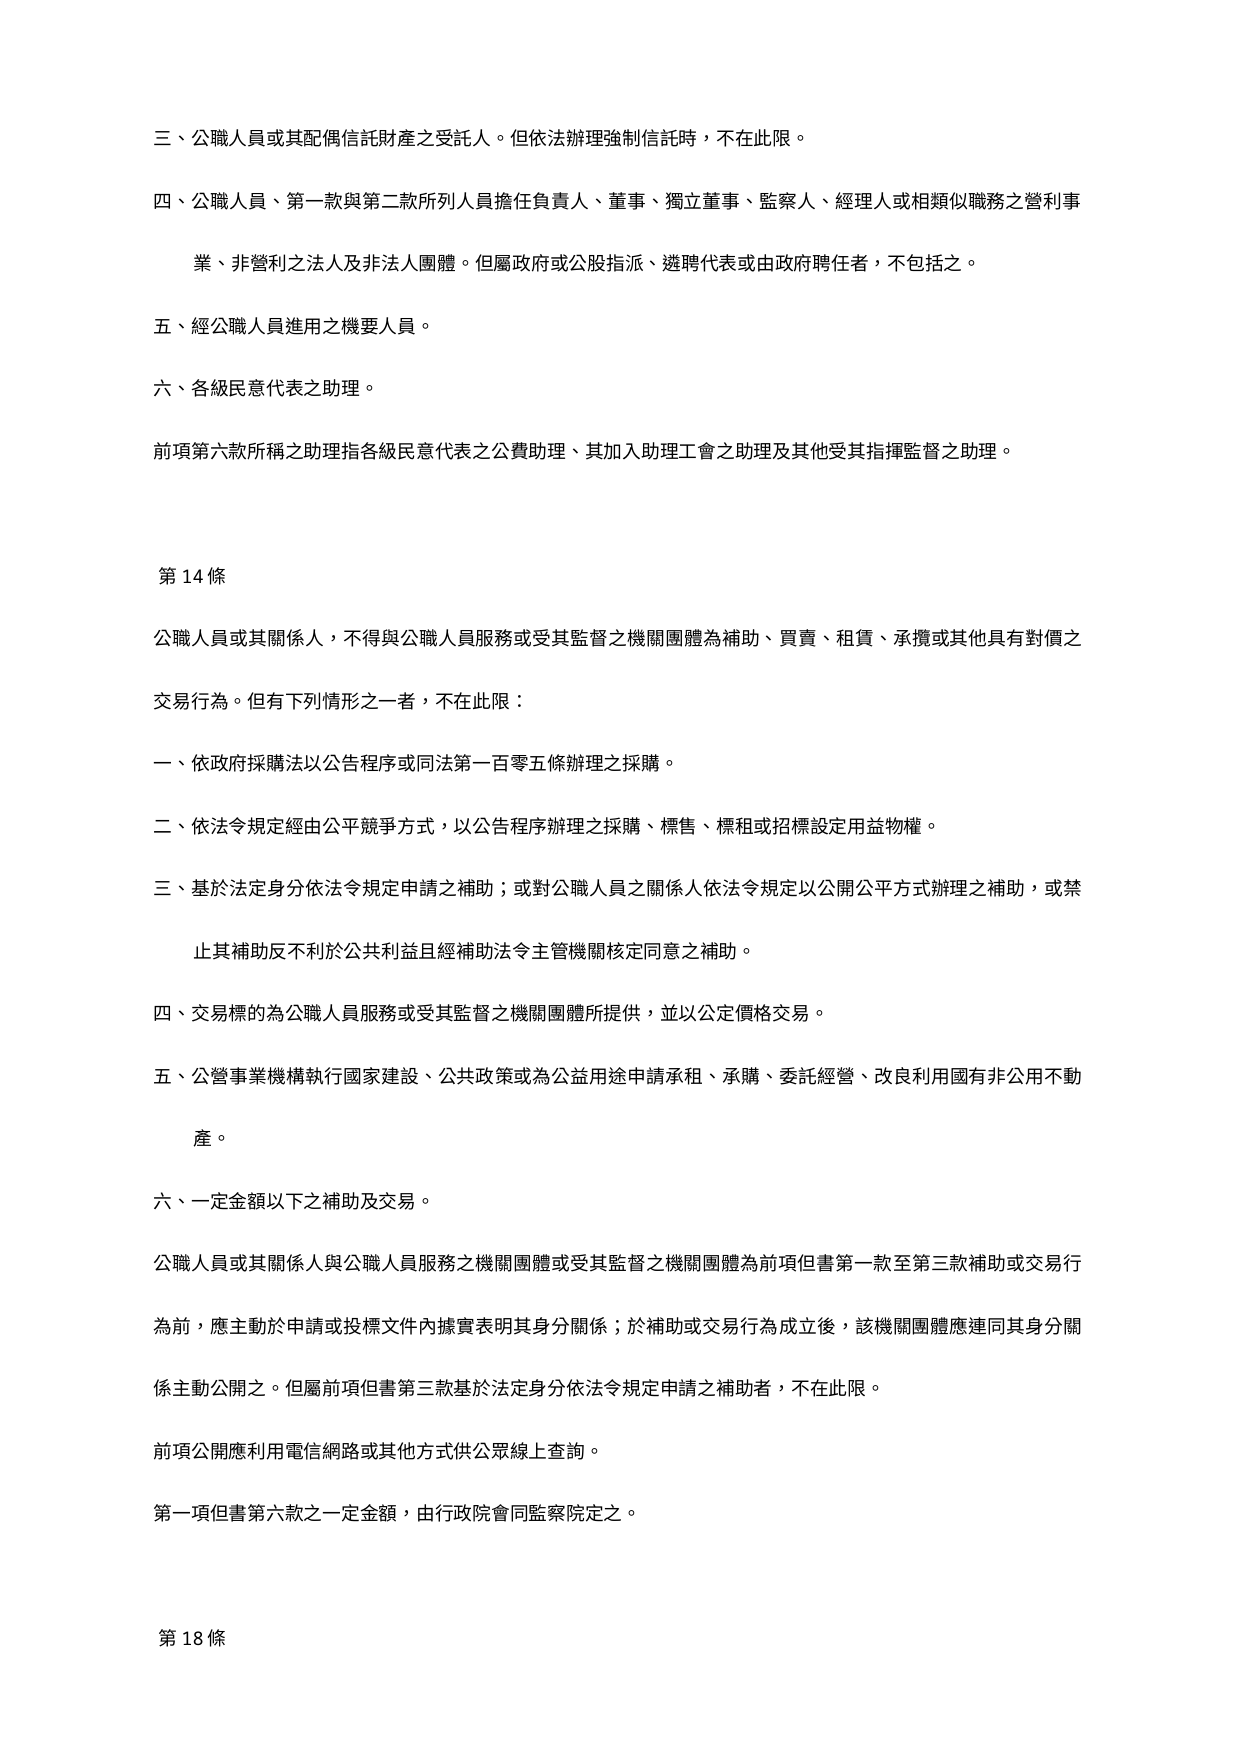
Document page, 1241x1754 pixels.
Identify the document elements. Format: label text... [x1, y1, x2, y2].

text 公職人員或其關係人與公職人員服務之機關團體或受其監督之機關團體為前項但書第一款至第三款補助或交易行為前，應主動於申請或投標文件內據實表明其身分關係；於補助或交易行為成立後，該機關團體應連同其身分關係主動公開之。但屬前項但書第三款基於法定身分依法令規定申請之補助者，不在此限。 [153, 1221, 1087, 1408]
text 前項第六款所稱之助理指各級民意代表之公費助理、其加入助理工會之助理及其他受其指揮監督之助理。 [153, 408, 1087, 471]
text 第18條 [80, 1596, 1180, 1658]
text 三、公職人員或其配偶信託財產之受託人。但依法辦理強制信託時，不在此限。 [153, 96, 1087, 158]
text 四、交易標的為公職人員服務或受其監督之機關團體所提供，並以公定價格交易。 [153, 971, 1087, 1033]
text 一、依政府採購法以公告程序或同法第一百零五條辦理之採購。 [153, 721, 1087, 783]
text 五、公營事業機構執行國家建設、公共政策或為公益用途申請承租、承購、委託經營、改良利用國有非公用不動產。 [153, 1033, 1087, 1158]
text 三、基於法定身分依法令規定申請之補助；或對公職人員之關係人依法令規定以公開公平方式辦理之補助，或禁止其補助反不利於公共利益且經補助法令主管機關核定同意之補助。 [153, 846, 1087, 971]
text 六、一定金額以下之補助及交易。 [153, 1158, 1087, 1221]
text 五、經公職人員進用之機要人員。 [153, 283, 1087, 346]
text 前項公開應利用電信網路或其他方式供公眾線上查詢。 [153, 1408, 1087, 1471]
text 二、依法令規定經由公平競爭方式，以公告程序辦理之採購、標售、標租或招標設定用益物權。 [153, 783, 1087, 846]
text 六、各級民意代表之助理。 [153, 346, 1087, 408]
text 第一項但書第六款之一定金額，由行政院會同監察院定之。 [153, 1471, 1087, 1533]
text 公職人員或其關係人，不得與公職人員服務或受其監督之機關團體為補助、買賣、租賃、承攬或其他具有對價之交易行為。但有下列情形之一者，不在此限： [153, 596, 1087, 721]
text 四、公職人員、第一款與第二款所列人員擔任負責人、董事、獨立董事、監察人、經理人或相類似職務之營利事業、非營利之法人及非法人團體。但屬政府或公股指派、遴聘代表或由政府聘任者，不包括之。 [153, 158, 1087, 283]
text 第14條 [80, 533, 1180, 596]
